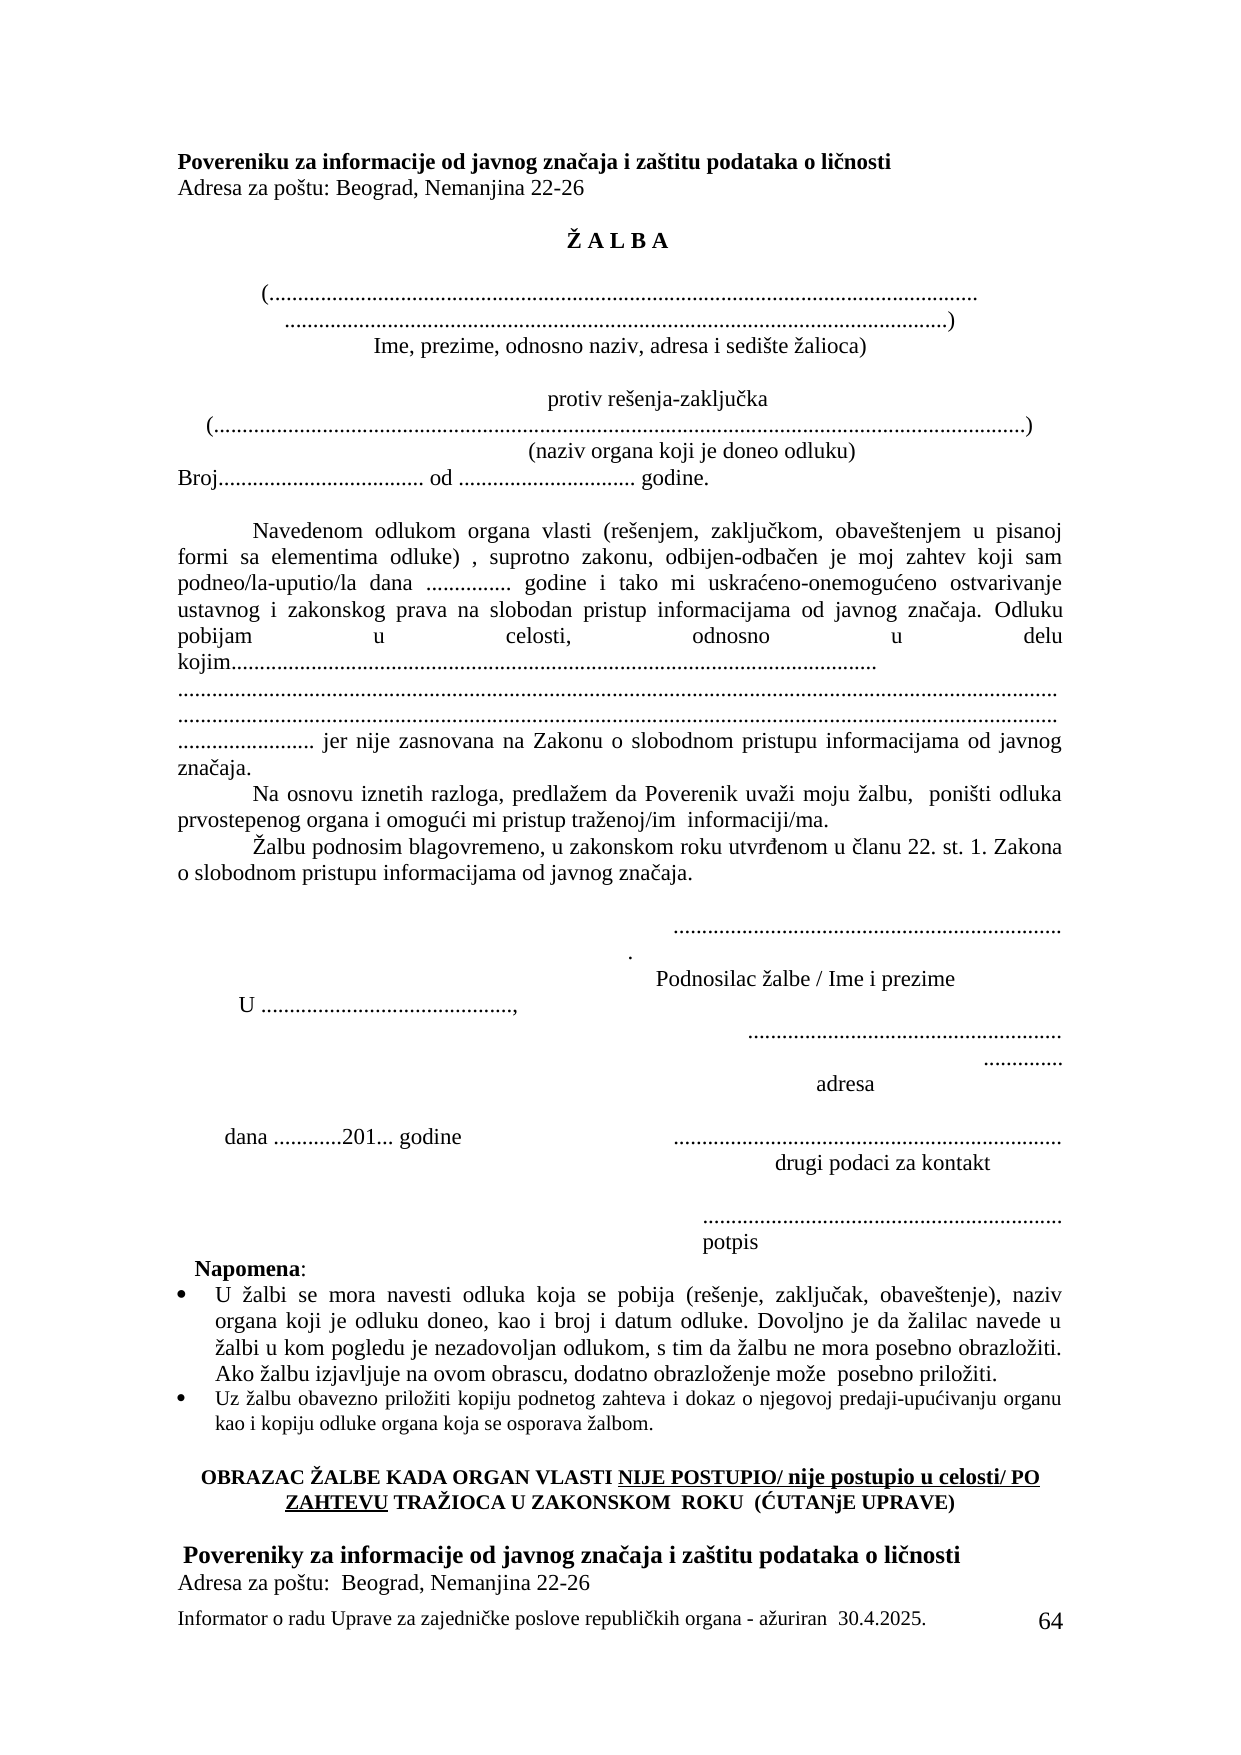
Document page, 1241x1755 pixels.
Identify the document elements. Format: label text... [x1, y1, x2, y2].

text Napomena: [177, 1254, 1063, 1281]
text Navedenom odlukom organa vlasti (rešenjem, zaklјučkom, obaveštenjem u pisanoj formi sa elementima odluke) , suprotno zakonu, odbijen-odbačen je moj zahtev koji sam podneo/la-uputio/la dana ............... godine i tako mi uskraćeno-onemogućeno ostvarivanje ustavnog i zakonskog prava na slobodan pristup informacijama od javnog značaja. Odluku pobijam u celosti, odnosno u delu kojim................................................................................................................. [177, 517, 1063, 675]
text Povereniku za informacije od javnog značaja i zaštitu podataka o ličnosti [177, 148, 1063, 174]
text OBRAZAC ŽALBE KADA ORGAN VLASTI NIJE POSTUPIO/ nije postupio u celosti/ PO ZAHTEVU TRAŽIOCA U ZAKONSKOM ROKU (ĆUTANјE UPRAVE) [177, 1463, 1063, 1514]
text Ž A L B A [177, 227, 1063, 253]
text Na osnovu iznetih razloga, predlažem da Poverenik uvaži moju žalbu, poništi odluka prvostepenog organa i omogući mi pristup traženoj/im informaciji/ma. [177, 780, 1063, 833]
text drugi podaci za kontakt [702, 1149, 1063, 1176]
text protiv rešenja-zaklјučka (..............................................................................................................................................) [177, 385, 1063, 438]
text Podnosilac žalbe / Ime i prezime [627, 965, 1063, 991]
text ..................................................................... [627, 912, 1063, 965]
text U ............................................, ..................................................................... [177, 991, 1063, 1070]
text Adresa za poštu: Beograd, Nemanjina 22-26 [177, 174, 1063, 200]
text Broj.................................... od ............................... godine. [177, 464, 1063, 490]
text ............................................................................................................................................................................................................................................................................................................................................ jer nije zasnovana na Zakonu o slobodnom pristupu informacijama od javnog značaja. [177, 675, 1063, 780]
text Žalbu podnosim blagovremeno, u zakonskom roku utvrđenom u članu 22. st. 1. Zakona o slobodnom pristupu informacijama od javnog značaja. [177, 833, 1063, 886]
list U žalbi se mora navesti odluka koja se pobija (rešenje, zaklјučak, obaveštenje), naziv organa koji je odluku doneo, kao i broj i datum odluke. Dovolјno je da žalilac navede u žalbi u kom pogledu je nezadovolјan odlukom, s tim da žalbu ne mora posebno obrazložiti. Ako žalbu izjavlјuje na ovom obrascu, dodatno obrazloženje može posebno priložiti. [177, 1281, 1063, 1386]
list Uz žalbu obavezno priložiti kopiju podnetog zahteva i dokaz o njegovoj predaji-upućivanju organu kao i kopiju odluke organa koja se osporava žalbom. [177, 1386, 1063, 1434]
text ............................................................... potpis [702, 1202, 1063, 1254]
text (naziv organa koji je doneo odluku) [177, 438, 1063, 464]
text Adresa za poštu: Beograd, Nemanjina 22-26 [177, 1569, 1063, 1595]
text adresa [177, 1070, 1063, 1096]
text ....................................................................................................................) [177, 306, 1063, 332]
text (............................................................................................................................ [177, 279, 1063, 306]
text Ime, prezime, odnosno naziv, adresa i sedište žalioca) [177, 332, 1063, 358]
text dana ............201... godine .................................................................... [177, 1123, 1063, 1149]
text Povereniky za informacije od javnog značaja i zaštitu podataka o ličnosti [177, 1540, 1063, 1569]
